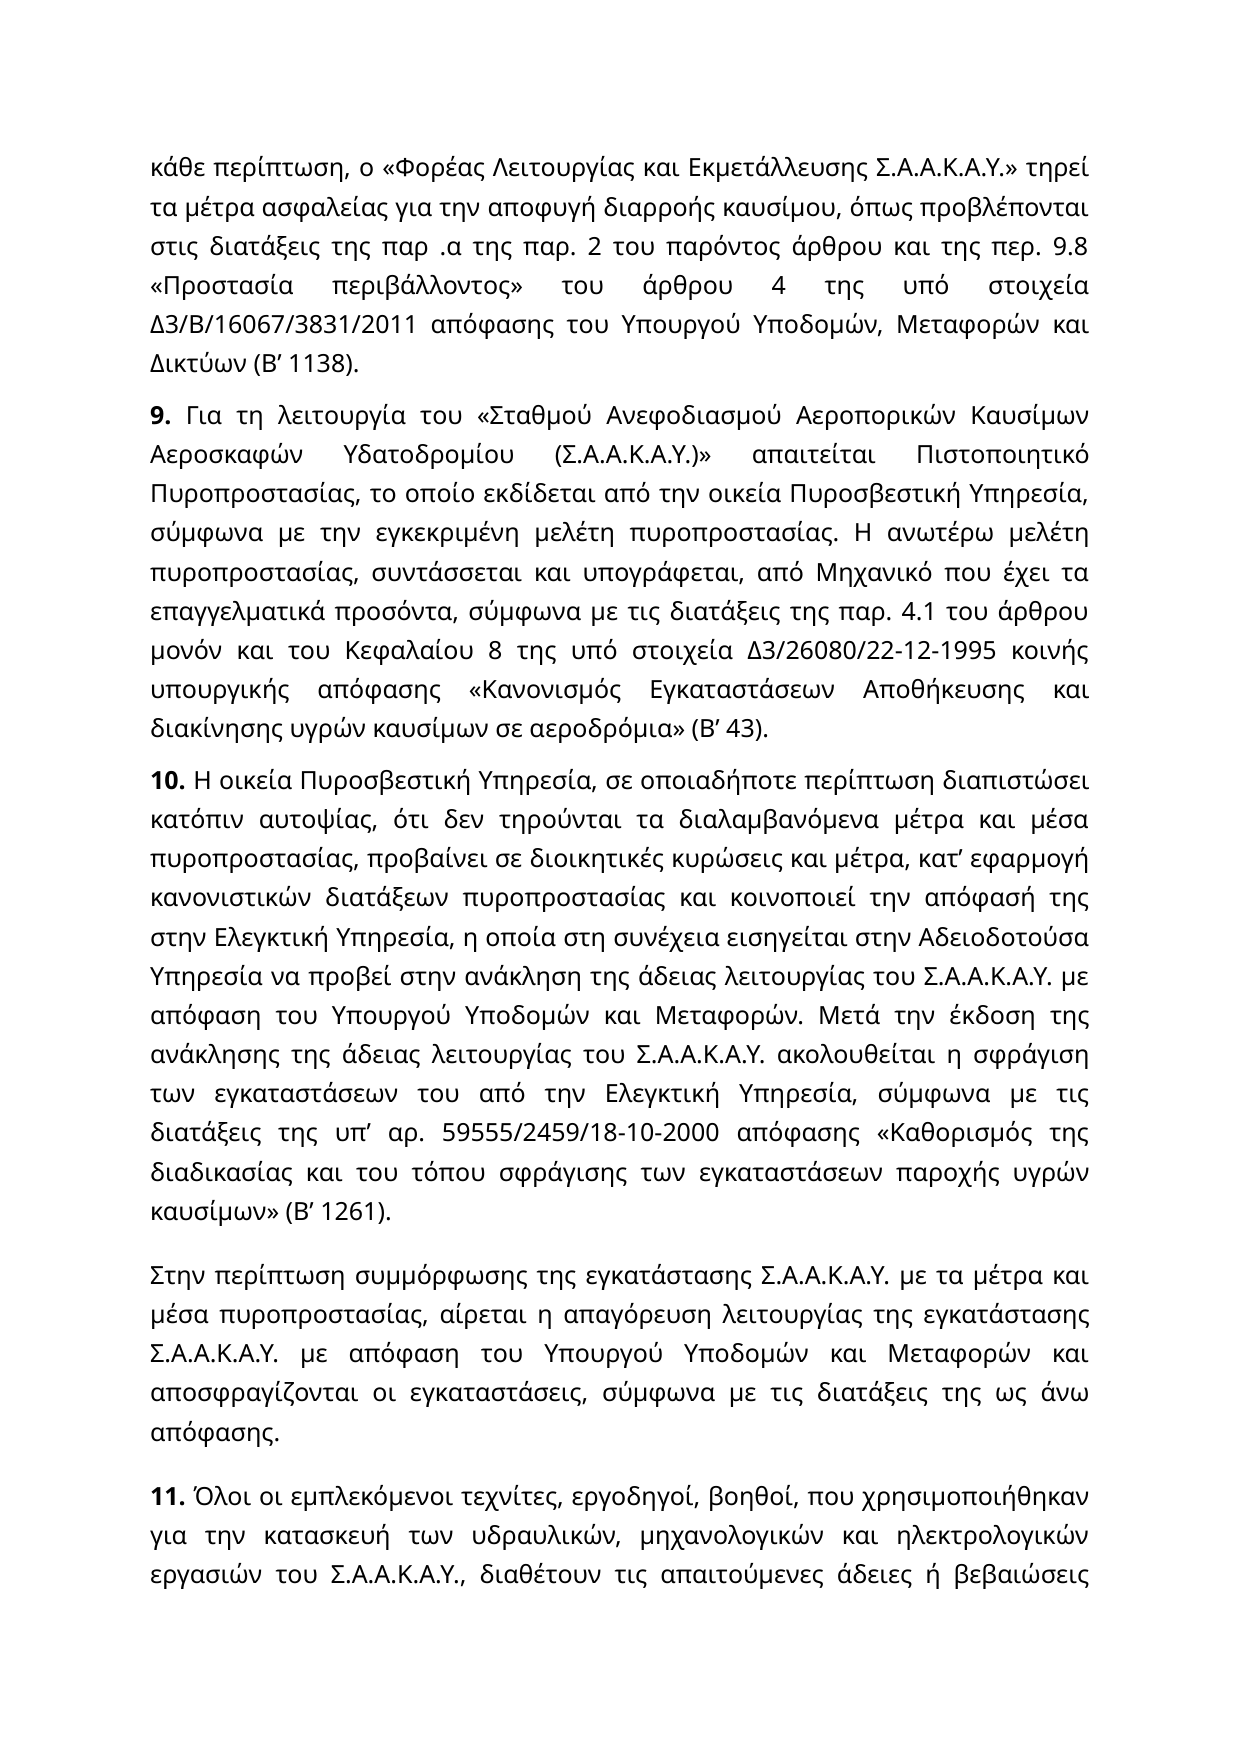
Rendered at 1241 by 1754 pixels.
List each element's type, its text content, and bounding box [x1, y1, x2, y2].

text 10. Η οικεία Πυροσβεστική Υπηρεσία, σε οποιαδήποτε περίπτωση διαπιστώσει κατόπιν αυτοψίας, ότι δεν τηρούνται τα διαλαμβανόμενα μέτρα και μέσα πυροπροστασίας, προβαίνει σε διοικητικές κυρώσεις και μέτρα, κατ’ εφαρμογή κανονιστικών διατάξεων πυροπροστασίας και κοινοποιεί την απόφασή της στην Ελεγκτική Υπηρεσία, η οποία στη συνέχεια εισηγείται στην Αδειοδοτούσα Υπηρεσία να προβεί στην ανάκληση της άδειας λειτουργίας του Σ.Α.Α.Κ.Α.Υ. με απόφαση του Υπουργού Υποδομών και Μεταφορών. Μετά την έκδοση της ανάκλησης της άδειας λειτουργίας του Σ.Α.Α.Κ.Α.Υ. ακολουθείται η σφράγιση των εγκαταστάσεων του από την Ελεγκτική Υπηρεσία, σύμφωνα με τις διατάξεις της υπ’ αρ. 59555/2459/18-10-2000 απόφασης «Καθορισμός της διαδικασίας και του τόπου σφράγισης των εγκαταστάσεων παροχής υγρών καυσίμων» (Β’ 1261). [150, 762, 1090, 1227]
text κάθε περίπτωση, ο «Φορέας Λειτουργίας και Εκμετάλλευσης Σ.Α.Α.Κ.Α.Υ.» τηρεί τα μέτρα ασφαλείας για την αποφυγή διαρροής καυσίμου, όπως προβλέπονται στις διατάξεις της παρ .α της παρ. 2 του παρόντος άρθρου και της περ. 9.8 «Προστασία περιβάλλοντος» του άρθρου 4 της υπό στοιχεία Δ3/Β/16067/3831/2011 απόφασης του Υπουργού Υποδομών, Μεταφορών και Δικτύων (Β’ 1138). [150, 150, 1090, 380]
text 11. Όλοι οι εμπλεκόμενοι τεχνίτες, εργοδηγοί, βοηθοί, που χρησιμοποιήθηκαν για την κατασκευή των υδραυλικών, μηχανολογικών και ηλεκτρολογικών εργασιών του Σ.Α.Α.Κ.Α.Υ., διαθέτουν τις απαιτούμενες άδειες ή βεβαιώσεις [150, 1478, 1090, 1591]
text Στην περίπτωση συμμόρφωσης της εγκατάστασης Σ.Α.Α.Κ.Α.Υ. με τα μέτρα και μέσα πυροπροστασίας, αίρεται η απαγόρευση λειτουργίας της εγκατάστασης Σ.Α.Α.Κ.Α.Υ. με απόφαση του Υπουργού Υποδομών και Μεταφορών και αποσφραγίζονται οι εγκαταστάσεις, σύμφωνα με τις διατάξεις της ως άνω απόφασης. [150, 1257, 1090, 1448]
text 9. Για τη λειτουργία του «Σταθμού Ανεφοδιασμού Αεροπορικών Καυσίμων Αεροσκαφών Υδατοδρομίου (Σ.Α.Α.Κ.Α.Υ.)» απαιτείται Πιστοποιητικό Πυροπροστασίας, το οποίο εκδίδεται από την οικεία Πυροσβεστική Υπηρεσία, σύμφωνα με την εγκεκριμένη μελέτη πυροπροστασίας. Η ανωτέρω μελέτη πυροπροστασίας, συντάσσεται και υπογράφεται, από Μηχανικό που έχει τα επαγγελματικά προσόντα, σύμφωνα με τις διατάξεις της παρ. 4.1 του άρθρου μονόν και του Κεφαλαίου 8 της υπό στοιχεία Δ3/26080/22-12-1995 κοινής υπουργικής απόφασης «Κανονισμός Εγκαταστάσεων Αποθήκευσης και διακίνησης υγρών καυσίμων σε αεροδρόμια» (Β’ 43). [150, 397, 1090, 745]
